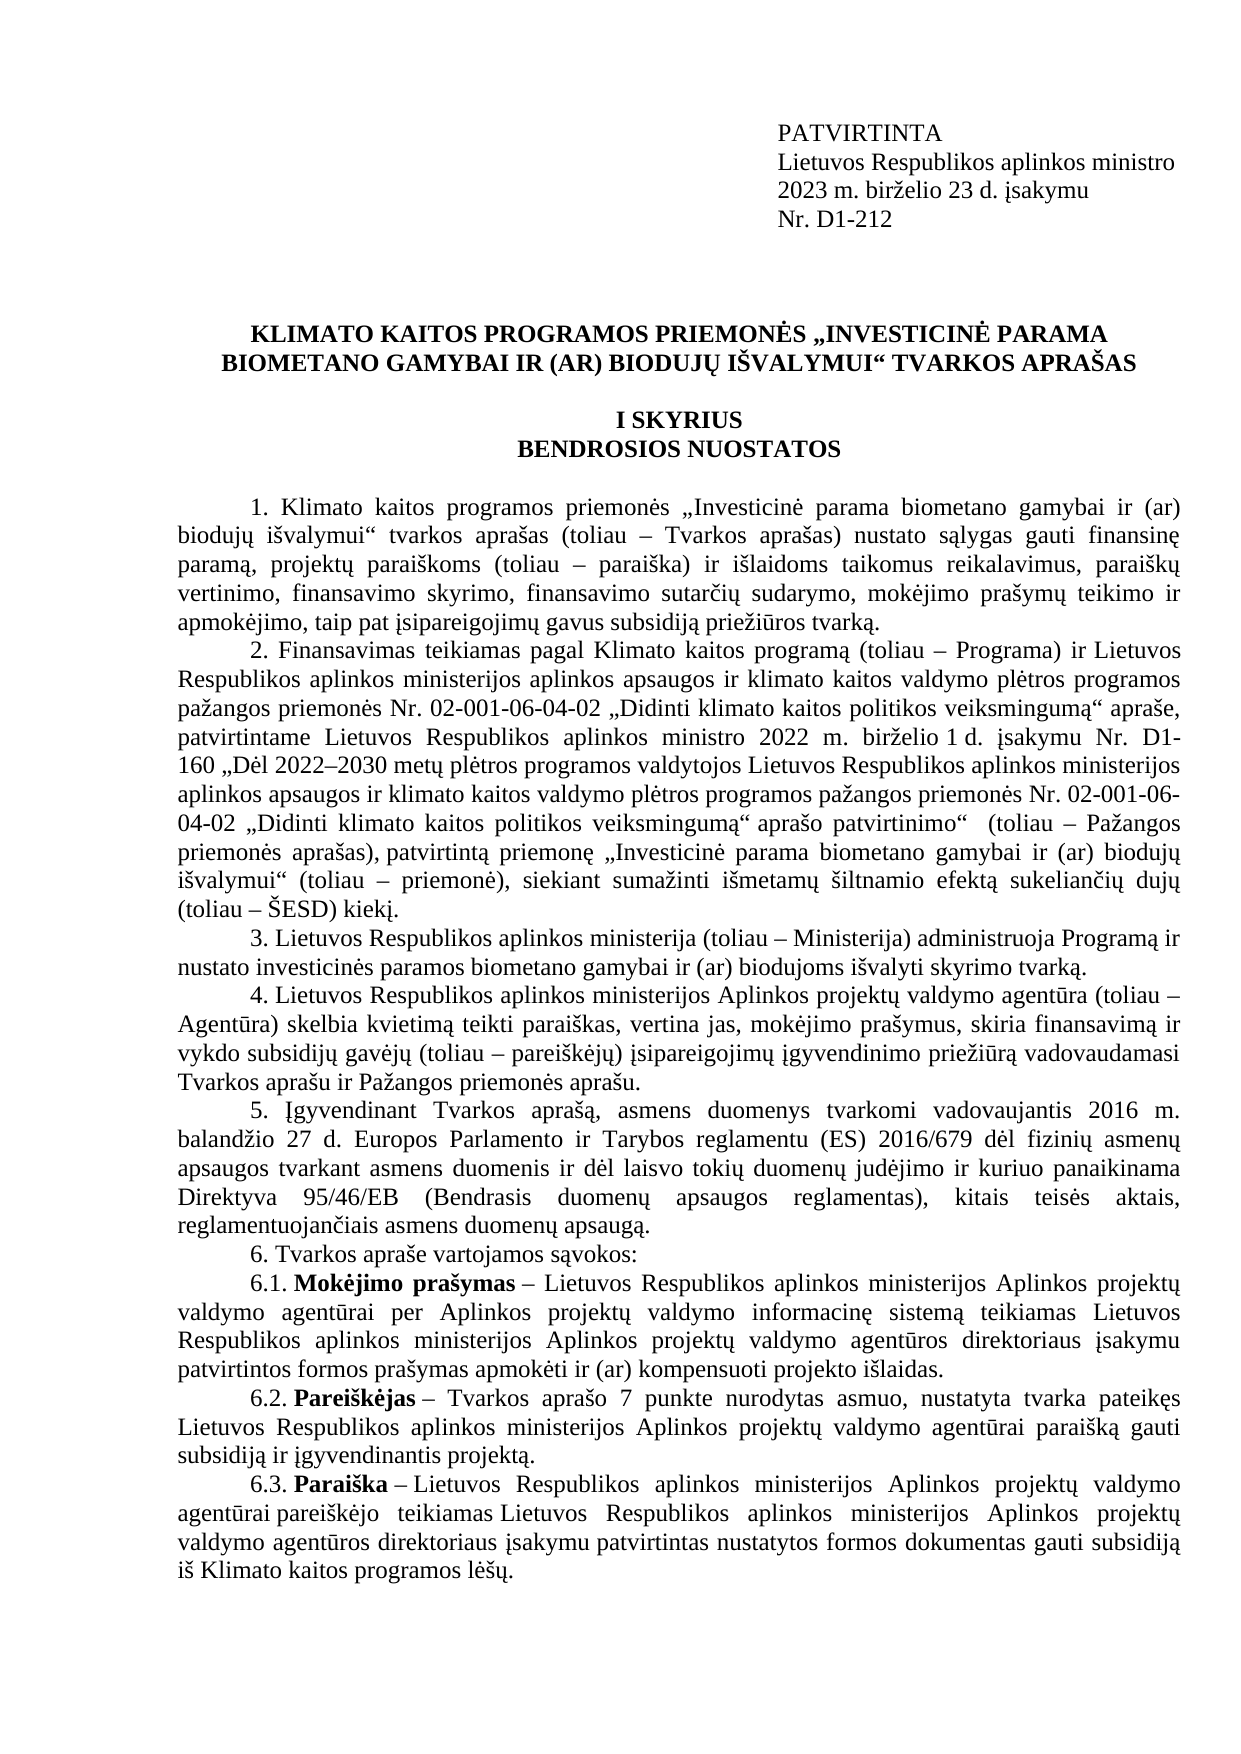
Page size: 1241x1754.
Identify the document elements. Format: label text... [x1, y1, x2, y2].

text PATVIRTINTA [246, 118, 1181, 147]
text 2023 m. birželio 23 d. įsakymu [777, 176, 1181, 204]
text 1. Klimato kaitos programos priemonės „Investicinė parama biometano gamybai ir (ar) biodujų išvalymui“ tvarkos aprašas (toliau – Tvarkos aprašas) nustato sąlygas gauti finansinę paramą, projektų paraiškoms (toliau – paraiška) ir išlaidoms taikomus reikalavimus, paraiškų vertinimo, finansavimo skyrimo, finansavimo sutarčių sudarymo, mokėjimo prašymų teikimo ir apmokėjimo, taip pat įsipareigojimų gavus subsidiją priežiūros tvarką. [177, 492, 1181, 636]
text 2. Finansavimas teikiamas pagal Klimato kaitos programą (toliau – Programa) ir Lietuvos Respublikos aplinkos ministerijos aplinkos apsaugos ir klimato kaitos valdymo plėtros programos pažangos priemonės Nr. 02-001-06-04-02 „Didinti klimato kaitos politikos veiksmingumą“ apraše, patvirtintame Lietuvos Respublikos aplinkos ministro 2022 m. birželio 1 d. įsakymu Nr. D1-160 „Dėl 2022–2030 metų plėtros programos valdytojos Lietuvos Respublikos aplinkos ministerijos aplinkos apsaugos ir klimato kaitos valdymo plėtros programos pažangos priemonės Nr. 02-001-06-04-02 „Didinti klimato kaitos politikos veiksmingumą“ aprašo patvirtinimo“ (toliau – Pažangos priemonės aprašas), patvirtintą priemonę „Investicinė parama biometano gamybai ir (ar) biodujų išvalymui“ (toliau – priemonė), siekiant sumažinti išmetamų šiltnamio efektą sukeliančių dujų (toliau – ŠESD) kiekį. [177, 636, 1181, 923]
text 5. Įgyvendinant Tvarkos aprašą, asmens duomenys tvarkomi vadovaujantis 2016 m. balandžio 27 d. Europos Parlamento ir Tarybos reglamentu (ES) 2016/679 dėl fizinių asmenų apsaugos tvarkant asmens duomenis ir dėl laisvo tokių duomenų judėjimo ir kuriuo panaikinama Direktyva 95/46/EB (Bendrasis duomenų apsaugos reglamentas), kitais teisės aktais, reglamentuojančiais asmens duomenų apsaugą. [177, 1096, 1181, 1239]
text KLIMATO KAITOS PROGRAMOS PRIEMONĖS „INVESTICINĖ PARAMA BIOMETANO GAMYBAI IR (AR) BIODUJŲ IŠVALYMUI“ TVARKOS APRAŠAS [177, 319, 1181, 377]
text Nr. D1-212 [777, 204, 1181, 233]
text 4. Lietuvos Respublikos aplinkos ministerijos Aplinkos projektų valdymo agentūra (toliau – Agentūra) skelbia kvietimą teikti paraiškas, vertina jas, mokėjimo prašymus, skiria finansavimą ir vykdo subsidijų gavėjų (toliau – pareiškėjų) įsipareigojimų įgyvendinimo priežiūrą vadovaudamasi Tvarkos aprašu ir Pažangos priemonės aprašu. [177, 981, 1181, 1096]
text BENDROSIOS NUOSTATOS [177, 434, 1181, 463]
text 6.1. Mokėjimo prašymas – Lietuvos Respublikos aplinkos ministerijos Aplinkos projektų valdymo agentūrai per Aplinkos projektų valdymo informacinę sistemą teikiamas Lietuvos Respublikos aplinkos ministerijos Aplinkos projektų valdymo agentūros direktoriaus įsakymu patvirtintos formos prašymas apmokėti ir (ar) kompensuoti projekto išlaidas. [177, 1268, 1181, 1383]
text 6. Tvarkos apraše vartojamos sąvokos: [177, 1239, 1181, 1268]
text Lietuvos Respublikos aplinkos ministro [246, 147, 1181, 176]
text 6.3. Paraiška – Lietuvos Respublikos aplinkos ministerijos Aplinkos projektų valdymo agentūrai pareiškėjo teikiamas Lietuvos Respublikos aplinkos ministerijos Aplinkos projektų valdymo agentūros direktoriaus įsakymu patvirtintas nustatytos formos dokumentas gauti subsidiją iš Klimato kaitos programos lėšų. [177, 1469, 1181, 1584]
text I SKYRIUS [177, 406, 1181, 434]
text 3. Lietuvos Respublikos aplinkos ministerija (toliau – Ministerija) administruoja Programą ir nustato investicinės paramos biometano gamybai ir (ar) biodujoms išvalyti skyrimo tvarką. [177, 923, 1181, 981]
text 6.2. Pareiškėjas – Tvarkos aprašo 7 punkte nurodytas asmuo, nustatyta tvarka pateikęs Lietuvos Respublikos aplinkos ministerijos Aplinkos projektų valdymo agentūrai paraišką gauti subsidiją ir įgyvendinantis projektą. [177, 1383, 1181, 1469]
